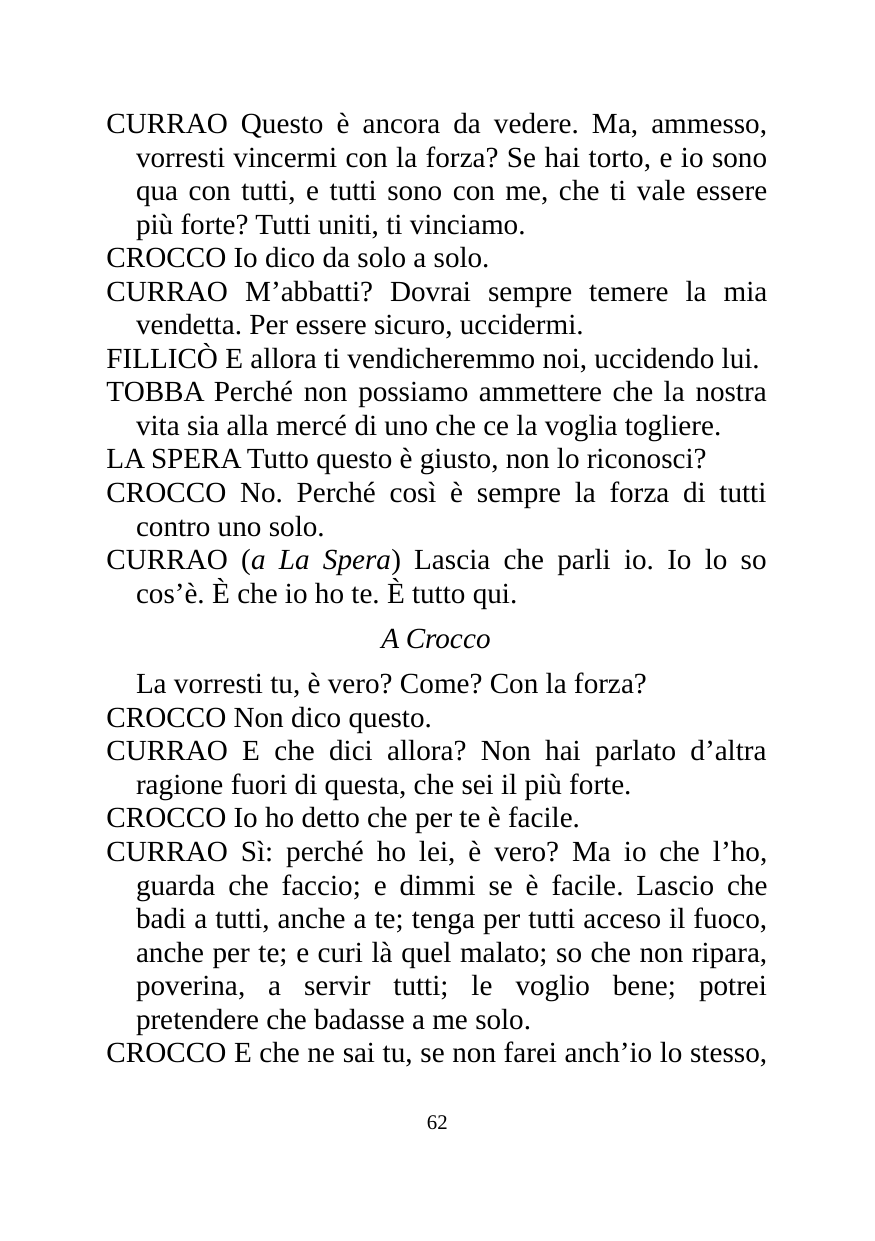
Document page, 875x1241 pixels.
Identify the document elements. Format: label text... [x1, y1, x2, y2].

text CROCCO No. Perché così è sempre la forza di tutti contro uno solo. [106, 475, 768, 542]
text TOBBA Perché non possiamo ammettere che la nostra vita sia alla mercé di uno che ce la voglia togliere. [106, 374, 768, 442]
text CURRAO Questo è ancora da vedere. Ma, ammesso, vorresti vincermi con la forza? Se hai torto, e io sono qua con tutti, e tutti sono con me, che ti vale essere più forte? Tutti uniti, ti vinciamo. [106, 106, 768, 240]
text LA SPERA Tutto questo è giusto, non lo riconosci? [106, 442, 768, 475]
text CURRAO M’abbatti? Dovrai sempre temere la mia vendetta. Per essere sicuro, uccidermi. [106, 274, 768, 341]
text FILLICÒ E allora ti vendicheremmo noi, uccidendo lui. [106, 341, 768, 374]
text CURRAO E che dici allora? Non hai parlato d’altra ragione fuori di questa, che sei il più forte. [106, 733, 768, 801]
text CURRAO Sì: perché ho lei, è vero? Ma io che l’ho, guarda che faccio; e dimmi se è facile. Lascio che badi a tutti, anche a te; tenga per tutti acceso il fuoco, anche per te; e curi là quel malato; so che non ripara, poverina, a servir tutti; le voglio bene; potrei pretendere che badasse a me solo. [106, 834, 768, 1035]
text CURRAO (a La Spera) Lascia che parli io. Io lo so cos’è. È che io ho te. È tutto qui. [106, 542, 768, 609]
text CROCCO E che ne sai tu, se non farei anch’io lo stesso, [106, 1035, 768, 1069]
text A Crocco [106, 621, 768, 655]
text La vorresti tu, è vero? Come? Con la forza? [136, 666, 768, 700]
text CROCCO Non dico questo. [106, 700, 768, 733]
text CROCCO Io dico da solo a solo. [106, 240, 768, 274]
text CROCCO Io ho detto che per te è facile. [106, 801, 768, 834]
